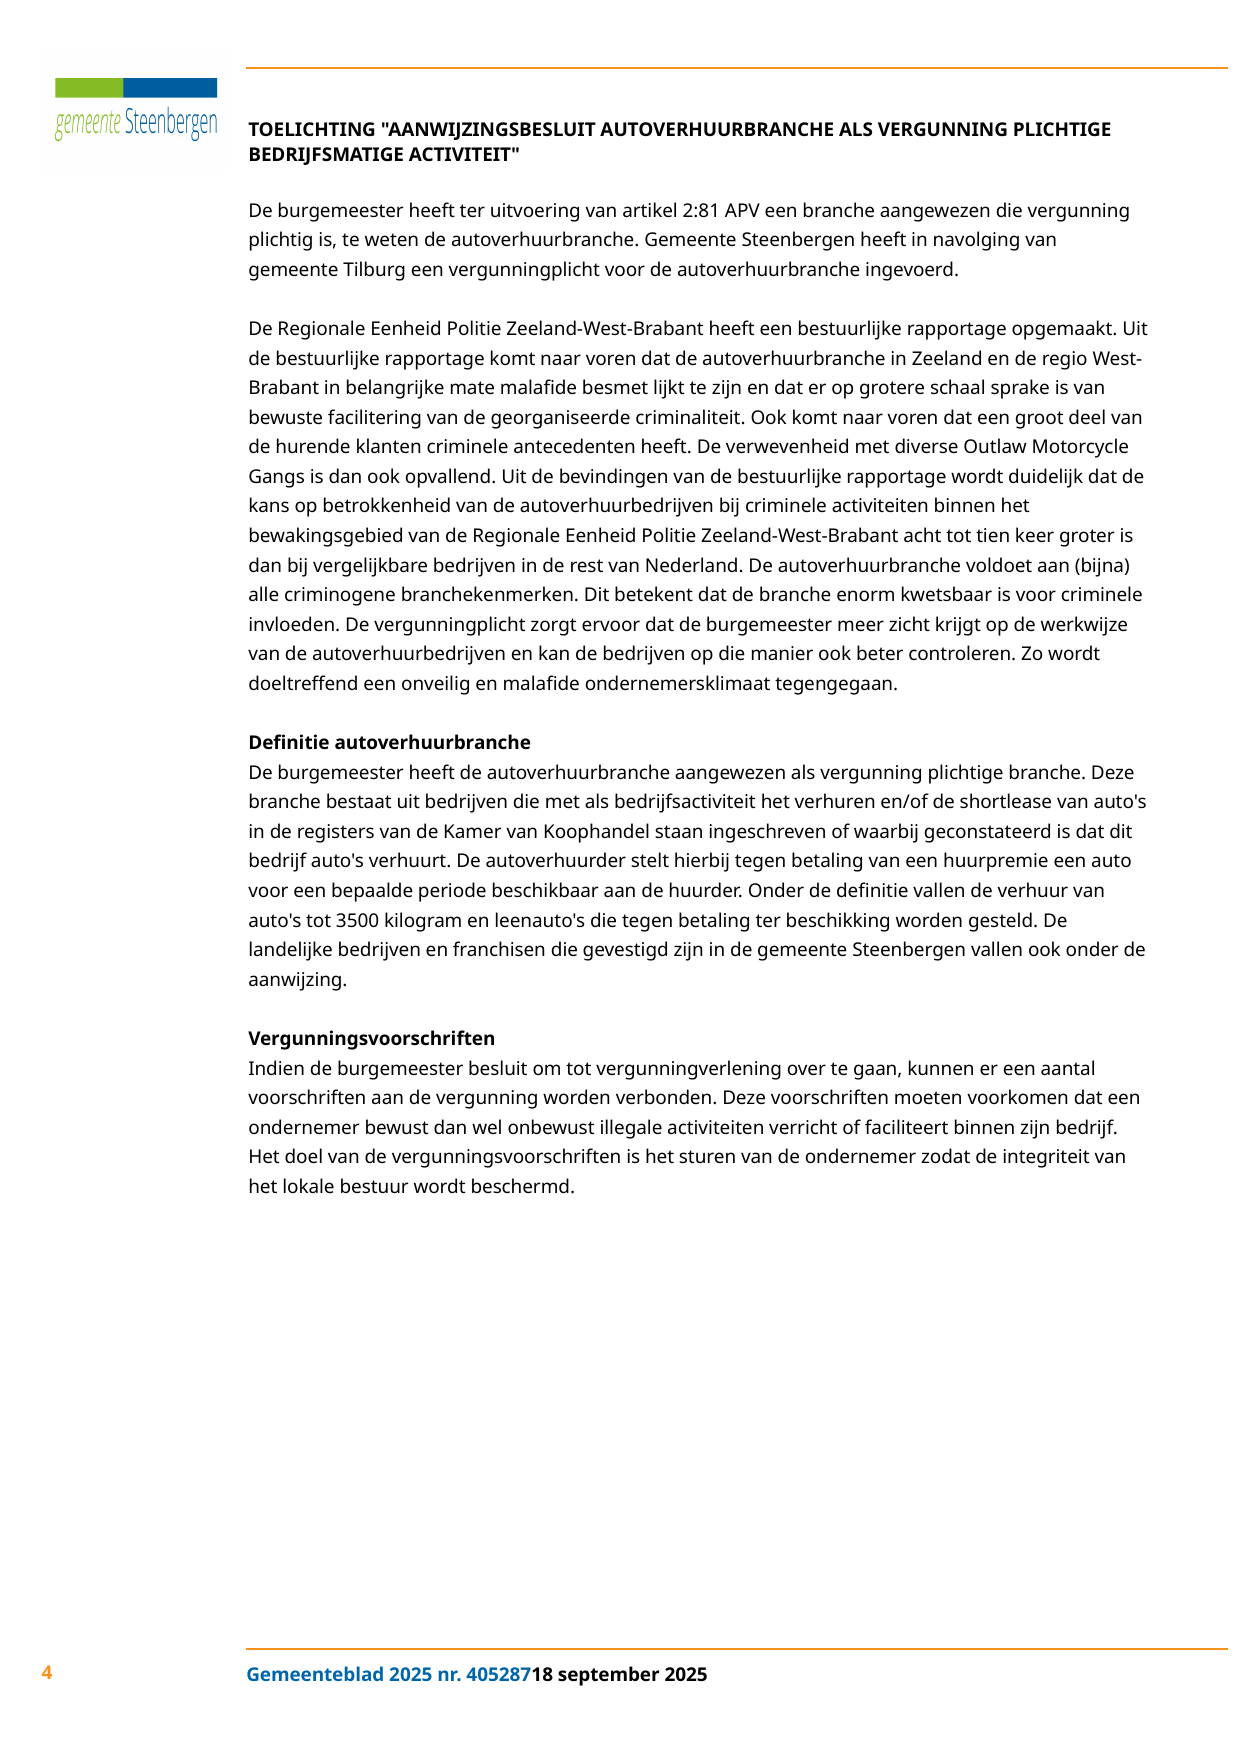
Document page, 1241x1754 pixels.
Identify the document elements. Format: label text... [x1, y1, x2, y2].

text De burgemeester heeft ter uitvoering van artikel 2:81 APV een branche aangewezen die vergunning plichtig is, te weten de autoverhuurbranche. Gemeente Steenbergen heeft in navolging van gemeente Tilburg een vergunningplicht voor de autoverhuurbranche ingevoerd. [248, 197, 1152, 282]
text Indien de burgemeester besluit om tot vergunningverlening over te gaan, kunnen er een aantal voorschriften aan de vergunning worden verbonden. Deze voorschriften moeten voorkomen dat een ondernemer bewust dan wel onbewust illegale activiteiten verricht of faciliteert binnen zijn bedrijf. Het doel van de vergunningsvoorschriften is het sturen van de ondernemer zodat de integriteit van het lokale bestuur wordt beschermd. [248, 1055, 1152, 1199]
picture [41, 47, 231, 172]
text De Regionale Eenheid Politie Zeeland-West-Brabant heeft een bestuurlijke rapportage opgemaakt. Uit de bestuurlijke rapportage komt naar voren dat de autoverhuurbranche in Zeeland en de regio West-Brabant in belangrijke mate malafide besmet lijkt te zijn en dat er op grotere schaal sprake is van bewuste facilitering van de georganiseerde criminaliteit. Ook komt naar voren dat een groot deel van de hurende klanten criminele antecedenten heeft. De verwevenheid met diverse Outlaw Motorcycle Gangs is dan ook opvallend. Uit de bevindingen van de bestuurlijke rapportage wordt duidelijk dat de kans op betrokkenheid van de autoverhuurbedrijven bij criminele activiteiten binnen het bewakingsgebied van de Regionale Eenheid Politie Zeeland-West-Brabant acht tot tien keer groter is dan bij vergelijkbare bedrijven in de rest van Nederland. De autoverhuurbranche voldoet aan (bijna) alle criminogene branchekenmerken. Dit betekent dat de branche enorm kwetsbaar is voor criminele invloeden. De vergunningplicht zorgt ervoor dat de burgemeester meer zicht krijgt op de werkwijze van de autoverhuurbedrijven en kan de bedrijven op die manier ook beter controleren. Zo wordt doeltreffend een onveilig en malafide ondernemersklimaat tegengegaan. [248, 315, 1152, 696]
text De burgemeester heeft de autoverhuurbranche aangewezen als vergunning plichtige branche. Deze branche bestaat uit bedrijven die met als bedrijfsactiviteit het verhuren en/of de shortlease van auto's in de registers van de Kamer van Koophandel staan ingeschreven of waarbij geconstateerd is dat dit bedrijf auto's verhuurt. De autoverhuurder stelt hierbij tegen betaling van een huurpremie een auto voor een bepaalde periode beschikbaar aan de huurder. Onder de definitie vallen de verhuur van auto's tot 3500 kilogram en leenauto's die tegen betaling ter beschikking worden gesteld. De landelijke bedrijven en franchisen die gevestigd zijn in de gemeente Steenbergen vallen ook onder de aanwijzing. [248, 759, 1152, 992]
text Definitie autoverhuurbranche [248, 729, 1152, 755]
text Vergunningsvoorschriften [248, 1025, 1152, 1051]
text TOELICHTING "AANWIJZINGSBESLUIT AUTOVERHUURBRANCHE ALS VERGUNNING PLICHTIGE BEDRIJFSMATIGE ACTIVITEIT" [248, 116, 1152, 167]
